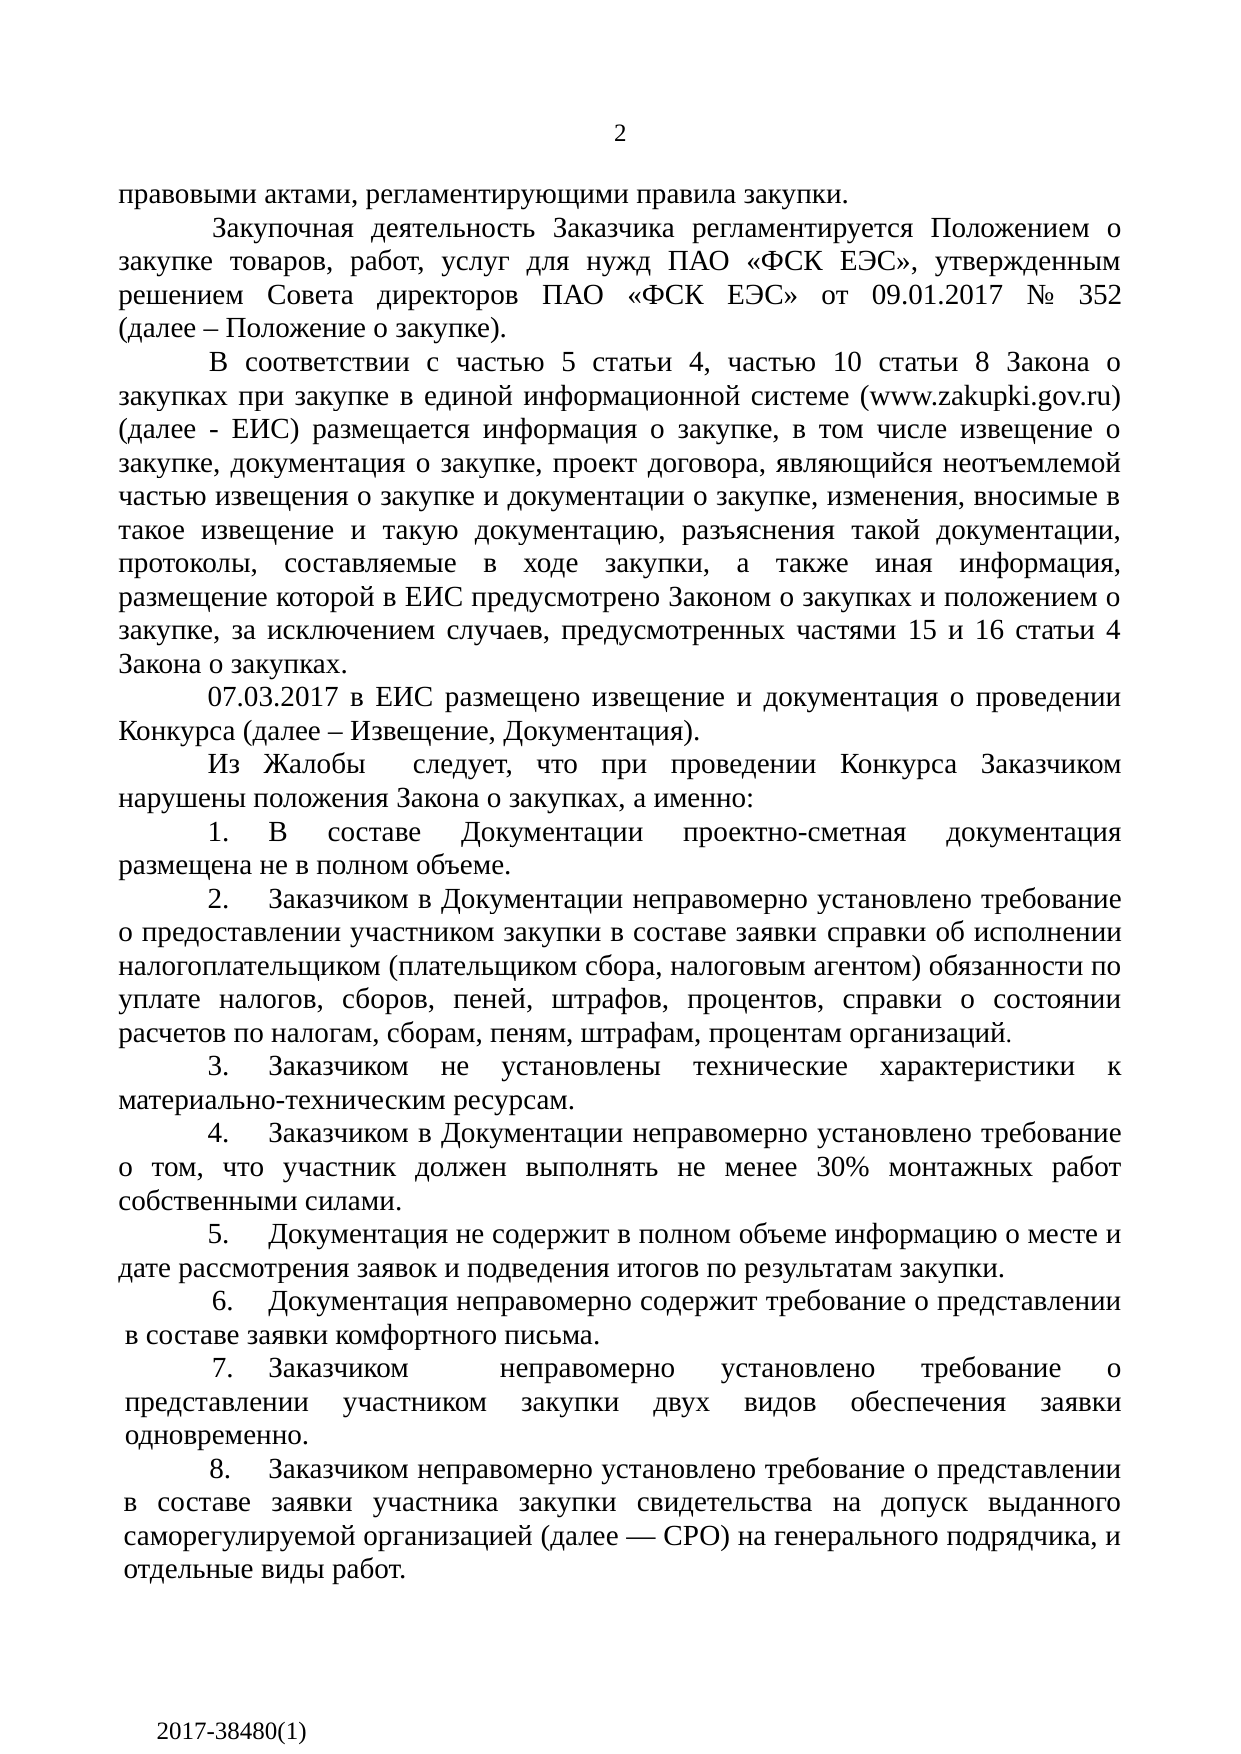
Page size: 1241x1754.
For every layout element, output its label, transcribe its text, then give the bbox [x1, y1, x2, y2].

list Заказчиком не установлены технические характеристики к материально-техническим ресурсам. [118, 1048, 1122, 1116]
text Закупочная деятельность Заказчика регламентируется Положением о закупке товаров, работ, услуг для нужд ПАО «ФСК ЕЭС», утвержденным решением Совета директоров ПАО «ФСК ЕЭС» от 09.01.2017 № 352 (далее – Положение о закупке). [118, 210, 1122, 344]
list Документация не содержит в полном объеме информацию о месте и дате рассмотрения заявок и подведения итогов по результатам закупки. [118, 1216, 1122, 1283]
list Заказчиком в Документации неправомерно установлено требование о том, что участник должен выполнять не менее 30% монтажных работ собственными силами. [118, 1116, 1122, 1216]
list Заказчиком неправомерно установлено требование о представлении участником закупки двух видов обеспечения заявки одновременно. [124, 1350, 1122, 1451]
text правовыми актами, регламентирующими правила закупки. [118, 176, 1122, 210]
list Заказчиком в Документации неправомерно установлено требование о предоставлении участником закупки в составе заявки справки об исполнении налогоплательщиком (плательщиком сбора, налоговым агентом) обязанности по уплате налогов, сборов, пеней, штрафов, процентов, справки о состоянии расчетов по налогам, сборам, пеням, штрафам, процентам организаций. [118, 881, 1122, 1048]
text 07.03.2017 в ЕИС размещено извещение и документация о проведении Конкурса (далее – Извещение, Документация). [118, 679, 1122, 747]
text Из Жалобы следует, что при проведении Конкурса Заказчиком нарушены положения Закона о закупках, а именно: [118, 747, 1122, 814]
list В составе Документации проектно-сметная документация размещена не в полном объеме. [118, 814, 1122, 881]
list Заказчиком неправомерно установлено требование о представлении в составе заявки участника закупки свидетельства на допуск выданного саморегулируемой организацией (далее — СРО) на генерального подрядчика, и отдельные виды работ. [123, 1451, 1122, 1585]
text В соответствии с частью 5 статьи 4, частью 10 статьи 8 Закона о закупках при закупке в единой информационной системе (www.zakupki.gov.ru) (далее - ЕИС) размещается информация о закупке, в том числе извещение о закупке, документация о закупке, проект договора, являющийся неотъемлемой частью извещения о закупке и документации о закупке, изменения, вносимые в такое извещение и такую документацию, разъяснения такой документации, протоколы, составляемые в ходе закупки, а также иная информация, размещение которой в ЕИС предусмотрено Законом о закупках и положением о закупке, за исключением случаев, предусмотренных частями 15 и 16 статьи 4 Закона о закупках. [118, 344, 1122, 679]
list Документация неправомерно содержит требование о представлении в составе заявки комфортного письма. [124, 1283, 1122, 1350]
